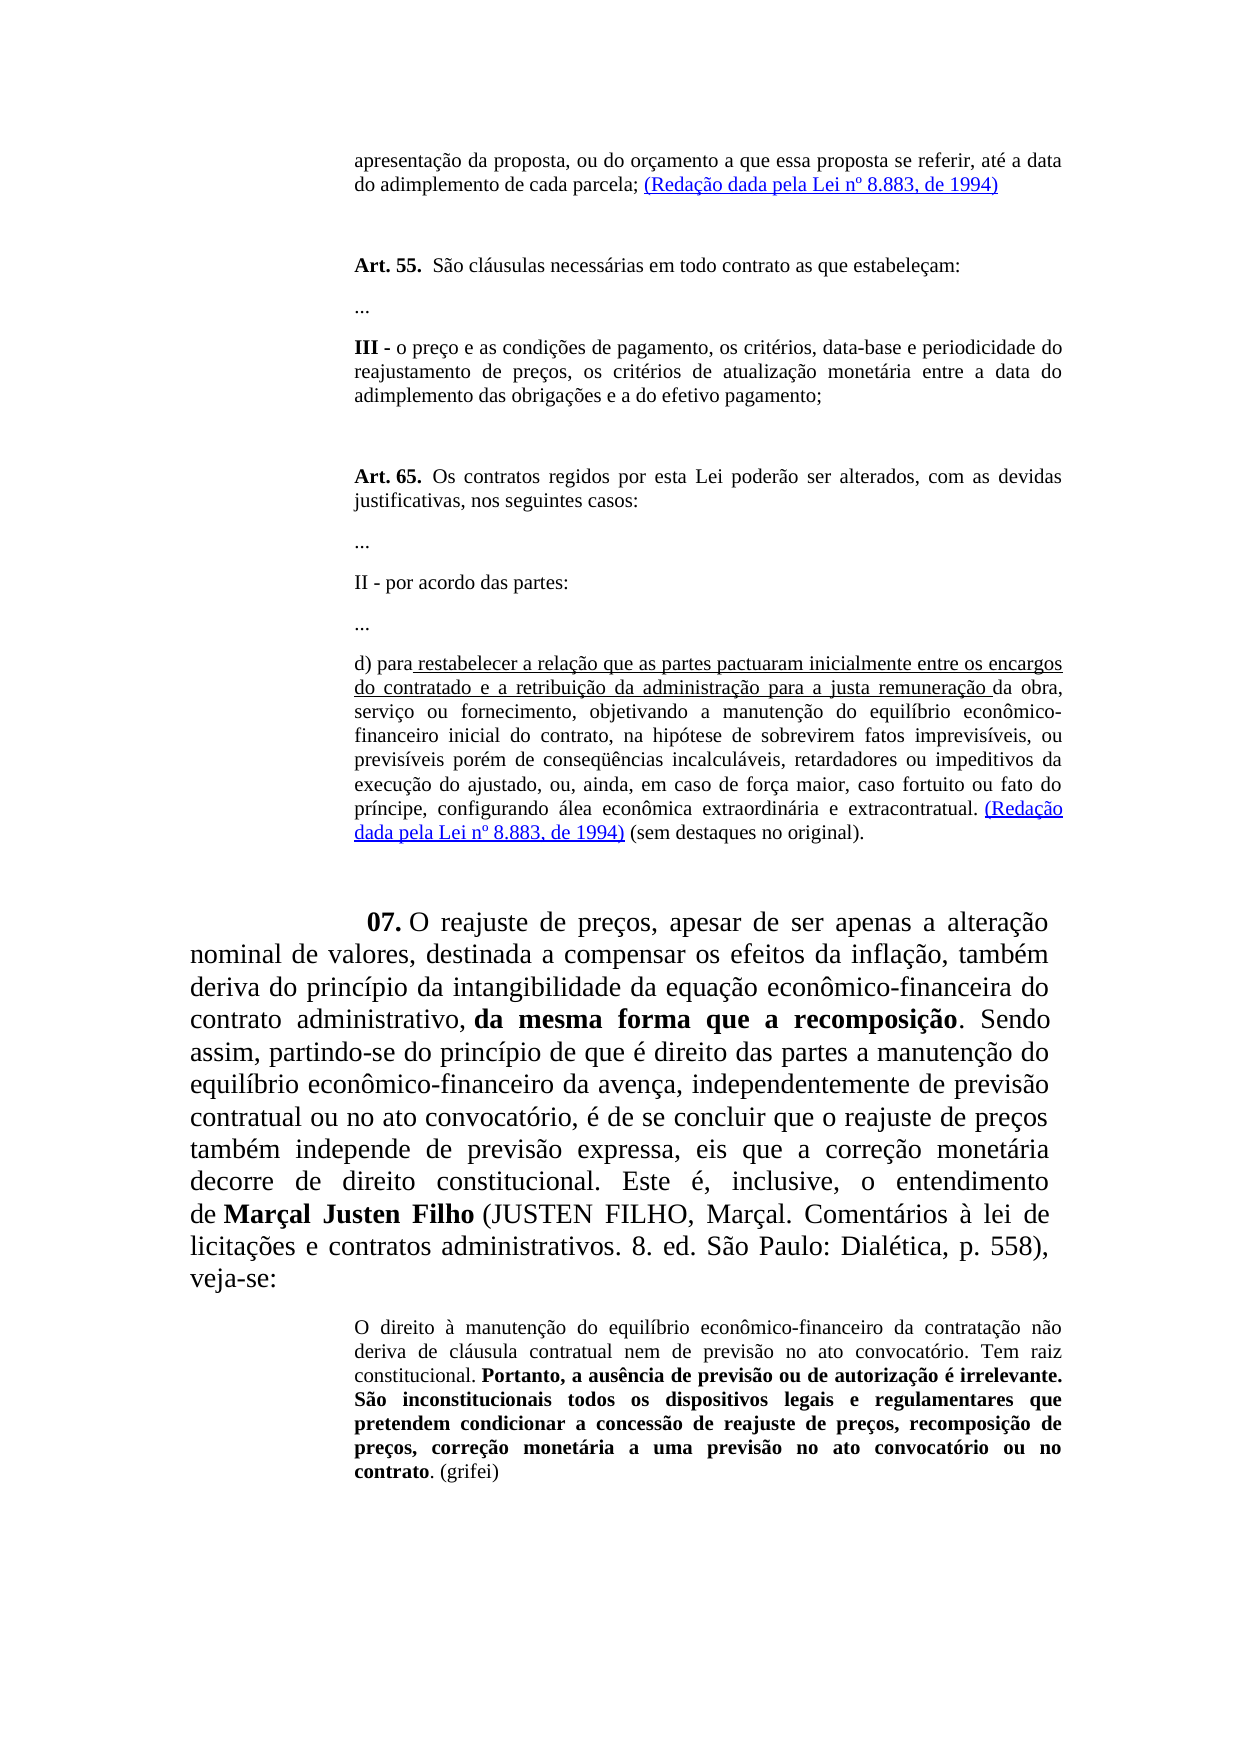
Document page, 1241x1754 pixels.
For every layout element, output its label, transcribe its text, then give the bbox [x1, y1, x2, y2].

text 07. O reajuste de preços, apesar de ser apenas a alteração nominal de valores, destinada a compensar os efeitos da inflação, também deriva do princípio da intangibilidade da equação econômico-financeira do contrato administrativo, da mesma forma que a recomposição. Sendo assim, partindo-se do princípio de que é direito das partes a manutenção do equilíbrio econômico-financeiro da avença, independentemente de previsão contratual ou no ato convocatório, é de se concluir que o reajuste de preços também independe de previsão expressa, eis que a correção monetária decorre de direito constitucional. Este é, inclusive, o entendimento de Marçal Justen Filho (JUSTEN FILHO, Marçal. Comentários à lei de licitações e contratos administrativos. 8. ed. São Paulo: Dialética, p. 558), veja-se: [190, 905, 1051, 1294]
text ... [354, 610, 1063, 634]
text ... [354, 294, 1063, 318]
text Art. 55. São cláusulas necessárias em todo contrato as que estabeleçam: [354, 253, 1063, 277]
text III - o preço e as condições de pagamento, os critérios, data-base e periodicidade do reajustamento de preços, os critérios de atualização monetária entre a data do adimplemento das obrigações e a do efetivo pagamento; [354, 334, 1063, 407]
text apresentação da proposta, ou do orçamento a que essa proposta se referir, até a data do adimplemento de cada parcela; (Redação dada pela Lei nº 8.883, de 1994) [354, 148, 1063, 196]
text O direito à manutenção do equilíbrio econômico-financeiro da contratação não deriva de cláusula contratual nem de previsão no ato convocatório. Tem raiz constitucional. Portanto, a ausência de previsão ou de autorização é irrelevante. São inconstitucionais todos os dispositivos legais e regulamentares que pretendem condicionar a concessão de reajuste de preços, recomposição de preços, correção monetária a uma previsão no ato convocatório ou no contrato. (grifei) [354, 1315, 1063, 1483]
text d) para restabelecer a relação que as partes pactuaram inicialmente entre os encargos do contratado e a retribuição da administração para a justa remuneração da obra, serviço ou fornecimento, objetivando a manutenção do equilíbrio econômico-financeiro inicial do contrato, na hipótese de sobrevirem fatos imprevisíveis, ou previsíveis porém de conseqüências incalculáveis, retardadores ou impeditivos da execução do ajustado, ou, ainda, em caso de força maior, caso fortuito ou fato do príncipe, configurando álea econômica extraordinária e extracontratual. (Redação dada pela Lei nº 8.883, de 1994) (sem destaques no original). [354, 651, 1063, 844]
text ... [354, 529, 1063, 553]
text Art. 65. Os contratos regidos por esta Lei poderão ser alterados, com as devidas justificativas, nos seguintes casos: [354, 464, 1063, 512]
text II - por acordo das partes: [354, 570, 1063, 594]
